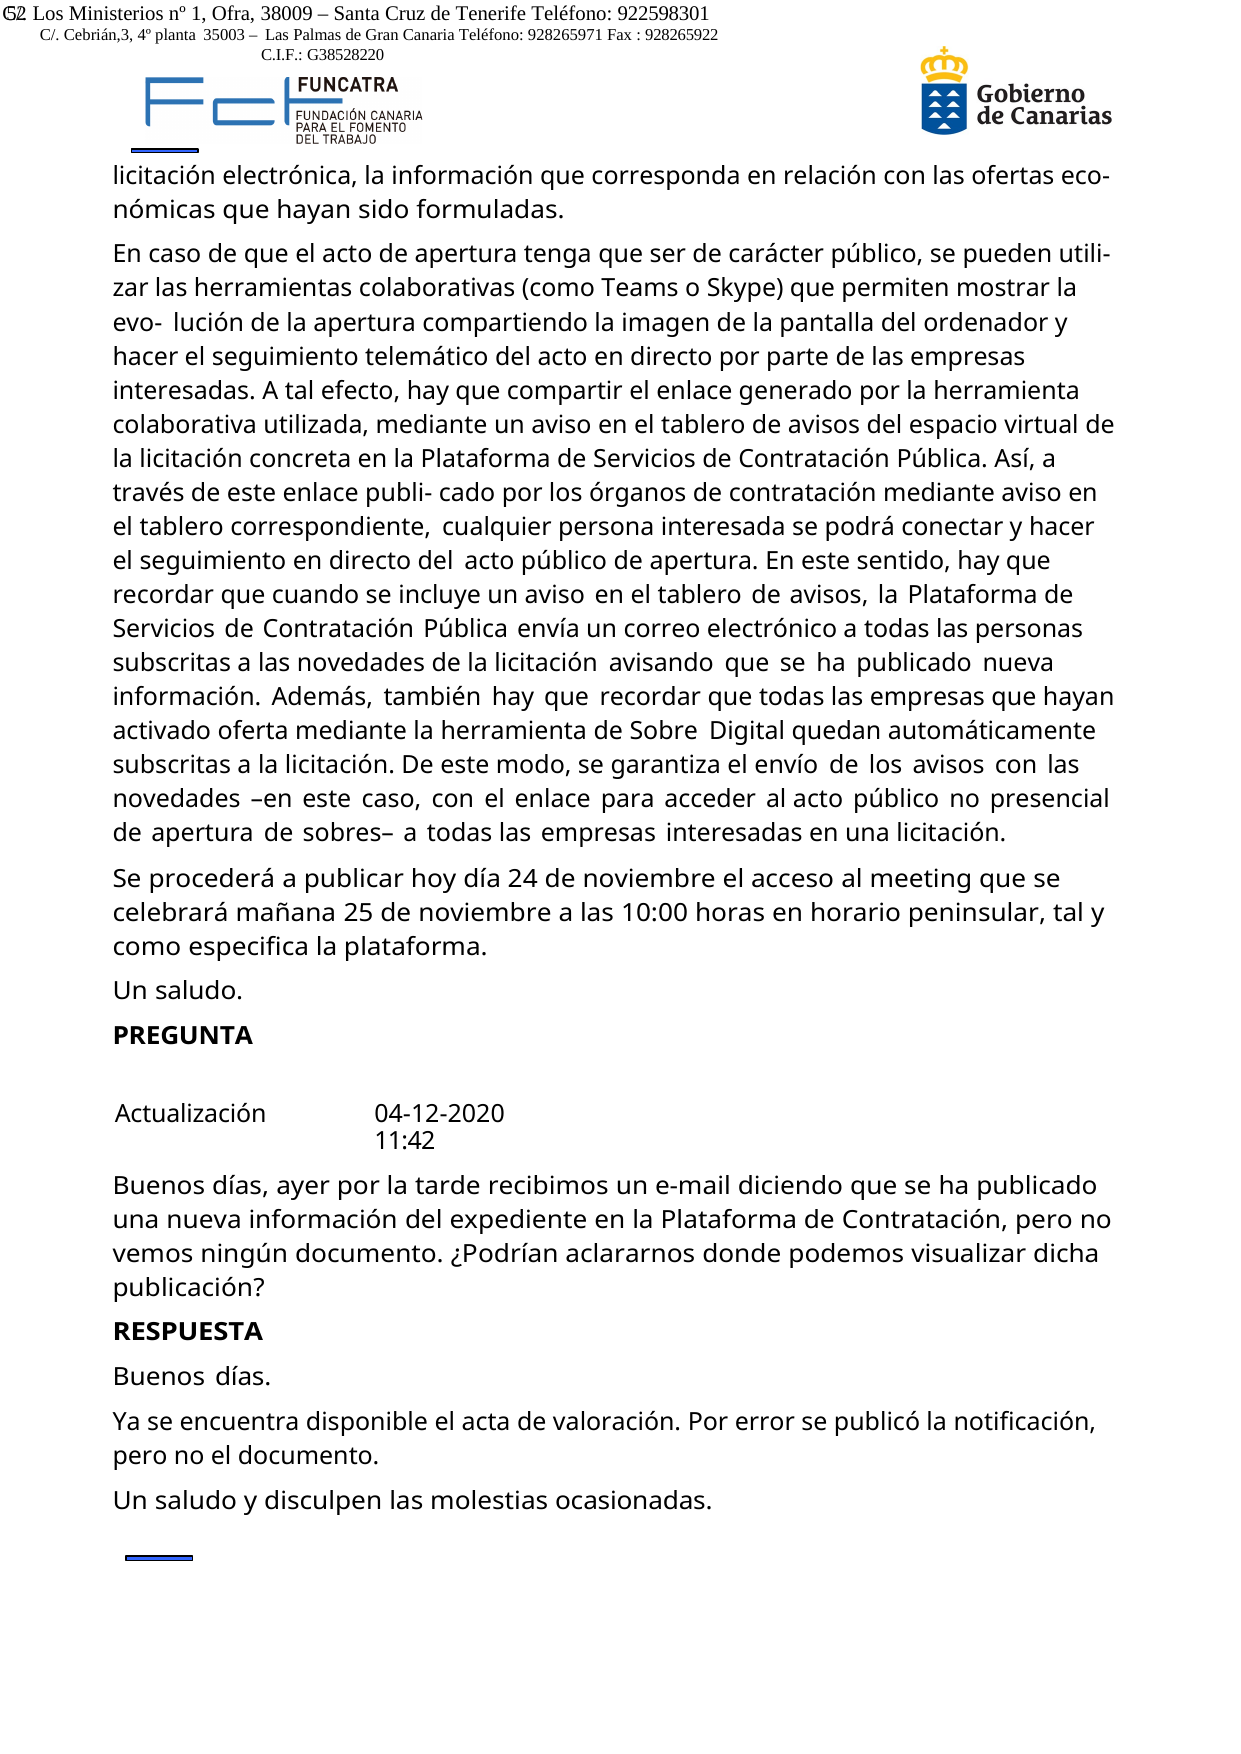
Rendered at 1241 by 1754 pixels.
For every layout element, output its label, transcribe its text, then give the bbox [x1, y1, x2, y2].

subtitle PREGUNTA [112, 1018, 1140, 1052]
text Se procederá a publicar hoy día 24 de noviembre el acceso al meeting que se celebrará mañana 25 de noviembre a las 10:00 horas en horario peninsular, tal y como especifica la plataforma. [112, 860, 1140, 962]
picture [920, 46, 1112, 135]
text Un saludo. [112, 973, 1140, 1007]
subtitle RESPUESTA [112, 1314, 1140, 1348]
text licitación electrónica, la información que corresponda en relación con las ofertas eco- nómicas que hayan sido formuladas. [112, 157, 1140, 226]
text Buenos días, ayer por la tarde recibimos un e-mail diciendo que se ha publicado una nueva información del expediente en la Plataforma de Contratación, pero no vemos ningún documento. ¿Podrían aclararnos donde podemos visualizar dicha publicación? [112, 1167, 1124, 1304]
text En caso de que el acto de apertura tenga que ser de carácter público, se pueden utili- zar las herramientas colaborativas (como Teams o Skype) que permiten mostrar la evo- lución de la apertura compartiendo la imagen de la pantalla del ordenador y hacer el seguimiento telemático del acto en directo por parte de las empresas interesadas. A tal efecto, hay que compartir el enlace generado por la herramienta colaborativa utilizada, mediante un aviso en el tablero de avisos del espacio virtual de la licitación concreta en la Plataforma de Servicios de Contratación Pública. Así, a través de este enlace publi- cado por los órganos de contratación mediante aviso en el tablero correspondiente, cualquier persona interesada se podrá conectar y hacer el seguimiento en directo del acto público de apertura. En este sentido, hay que recordar que cuando se incluye un aviso en el tablero de avisos, la Plataforma de Servicios de Contratación Pública envía un correo electrónico a todas las personas subscritas a las novedades de la licitación avisando que se ha publicado nueva información. Además, también hay que recordar que todas las empresas que hayan activado oferta mediante la herramienta de Sobre Digital quedan automáticamente subscritas a la licitación. De este modo, se garantiza el envío de los avisos con las novedades –en este caso, con el enlace para acceder al acto público no presencial de apertura de sobres– a todas las empresas interesadas en una licitación. [112, 236, 1118, 849]
text Ya se encuentra disponible el acta de valoración. Por error se publicó la notificación, pero no el documento. [112, 1404, 1120, 1472]
table_header 04-12-2020 11:42 [322, 1101, 569, 1155]
picture [145, 77, 423, 144]
text Buenos días. [112, 1359, 1140, 1393]
table_header Actualización [109, 1101, 322, 1155]
text Un saludo y disculpen las molestias ocasionadas. [112, 1482, 1140, 1516]
